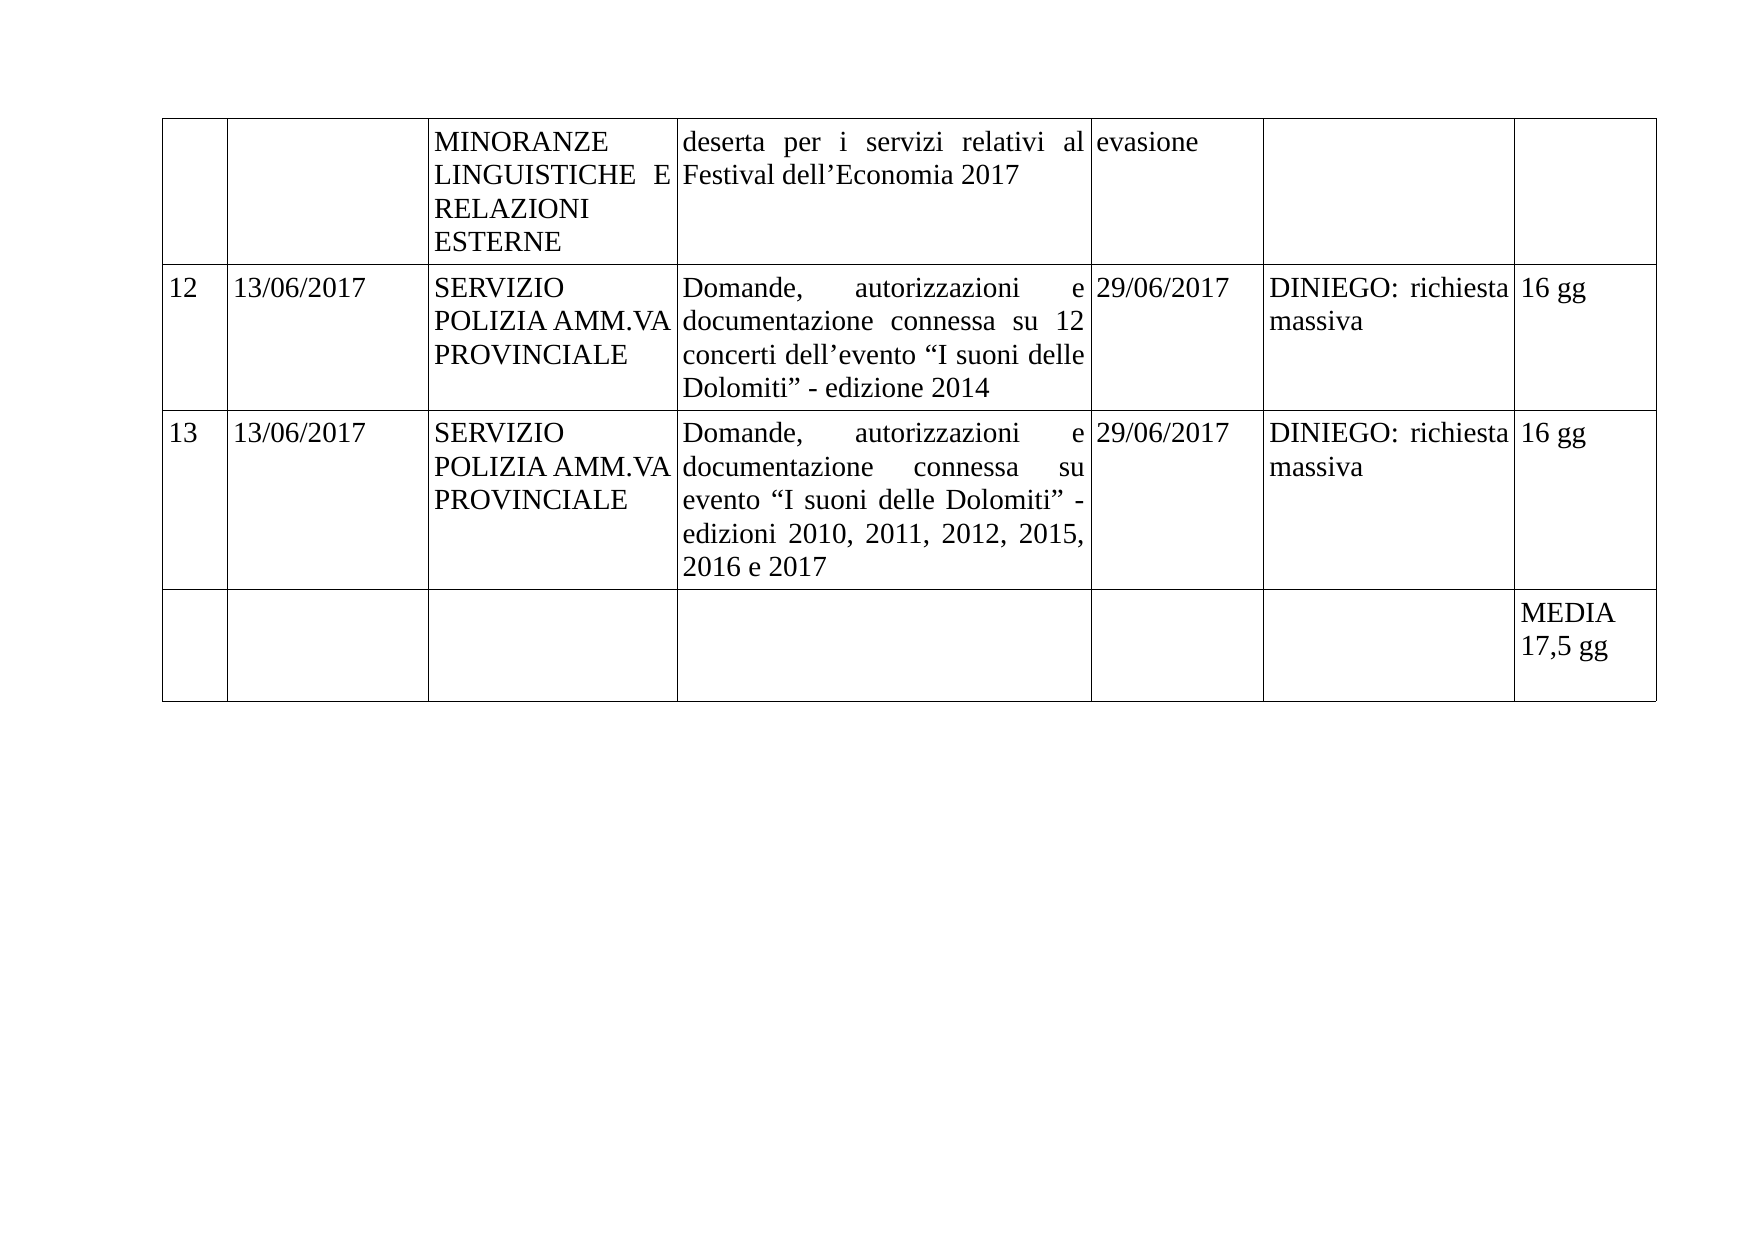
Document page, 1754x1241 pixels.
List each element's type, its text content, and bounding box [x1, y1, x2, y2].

table_cell MINORANZE LINGUISTICHE E RELAZIONI ESTERNE [429, 119, 677, 264]
table_cell [678, 590, 1091, 701]
table_cell DINIEGO: richiesta massiva [1264, 265, 1514, 409]
table_cell 29/06/2017 [1092, 411, 1263, 589]
table_cell 16 gg [1515, 411, 1656, 589]
table_cell DINIEGO: richiesta massiva [1264, 411, 1514, 589]
table_cell [1264, 590, 1514, 701]
table_cell [1264, 119, 1514, 264]
table_cell [163, 119, 227, 264]
table_cell 13 [163, 411, 227, 589]
table_cell [1515, 119, 1656, 264]
table_cell Domande, autorizzazioni e documentazione connessa su evento “I suoni delle Dolomiti” - edizioni 2010, 2011, 2012, 2015, 2016 e 2017 [678, 411, 1091, 589]
table_cell 13/06/2017 [228, 265, 428, 409]
table_cell evasione [1092, 119, 1263, 264]
table_cell [163, 590, 227, 701]
table_cell 12 [163, 265, 227, 409]
table_cell [429, 590, 677, 701]
table_cell 13/06/2017 [228, 411, 428, 589]
table_cell 29/06/2017 [1092, 265, 1263, 409]
table_cell Domande, autorizzazioni e documentazione connessa su 12 concerti dell’evento “I suoni delle Dolomiti” - edizione 2014 [678, 265, 1091, 409]
table_cell deserta per i servizi relativi al Festival dell’Economia 2017 [678, 119, 1091, 264]
table_cell MEDIA 17,5 gg [1515, 590, 1656, 701]
table_cell SERVIZIO POLIZIA AMM.VA PROVINCIALE [429, 411, 677, 589]
table_cell SERVIZIO POLIZIA AMM.VA PROVINCIALE [429, 265, 677, 409]
table_cell [228, 590, 428, 701]
table_cell 16 gg [1515, 265, 1656, 409]
table_cell [228, 119, 428, 264]
table_cell [1092, 590, 1263, 701]
